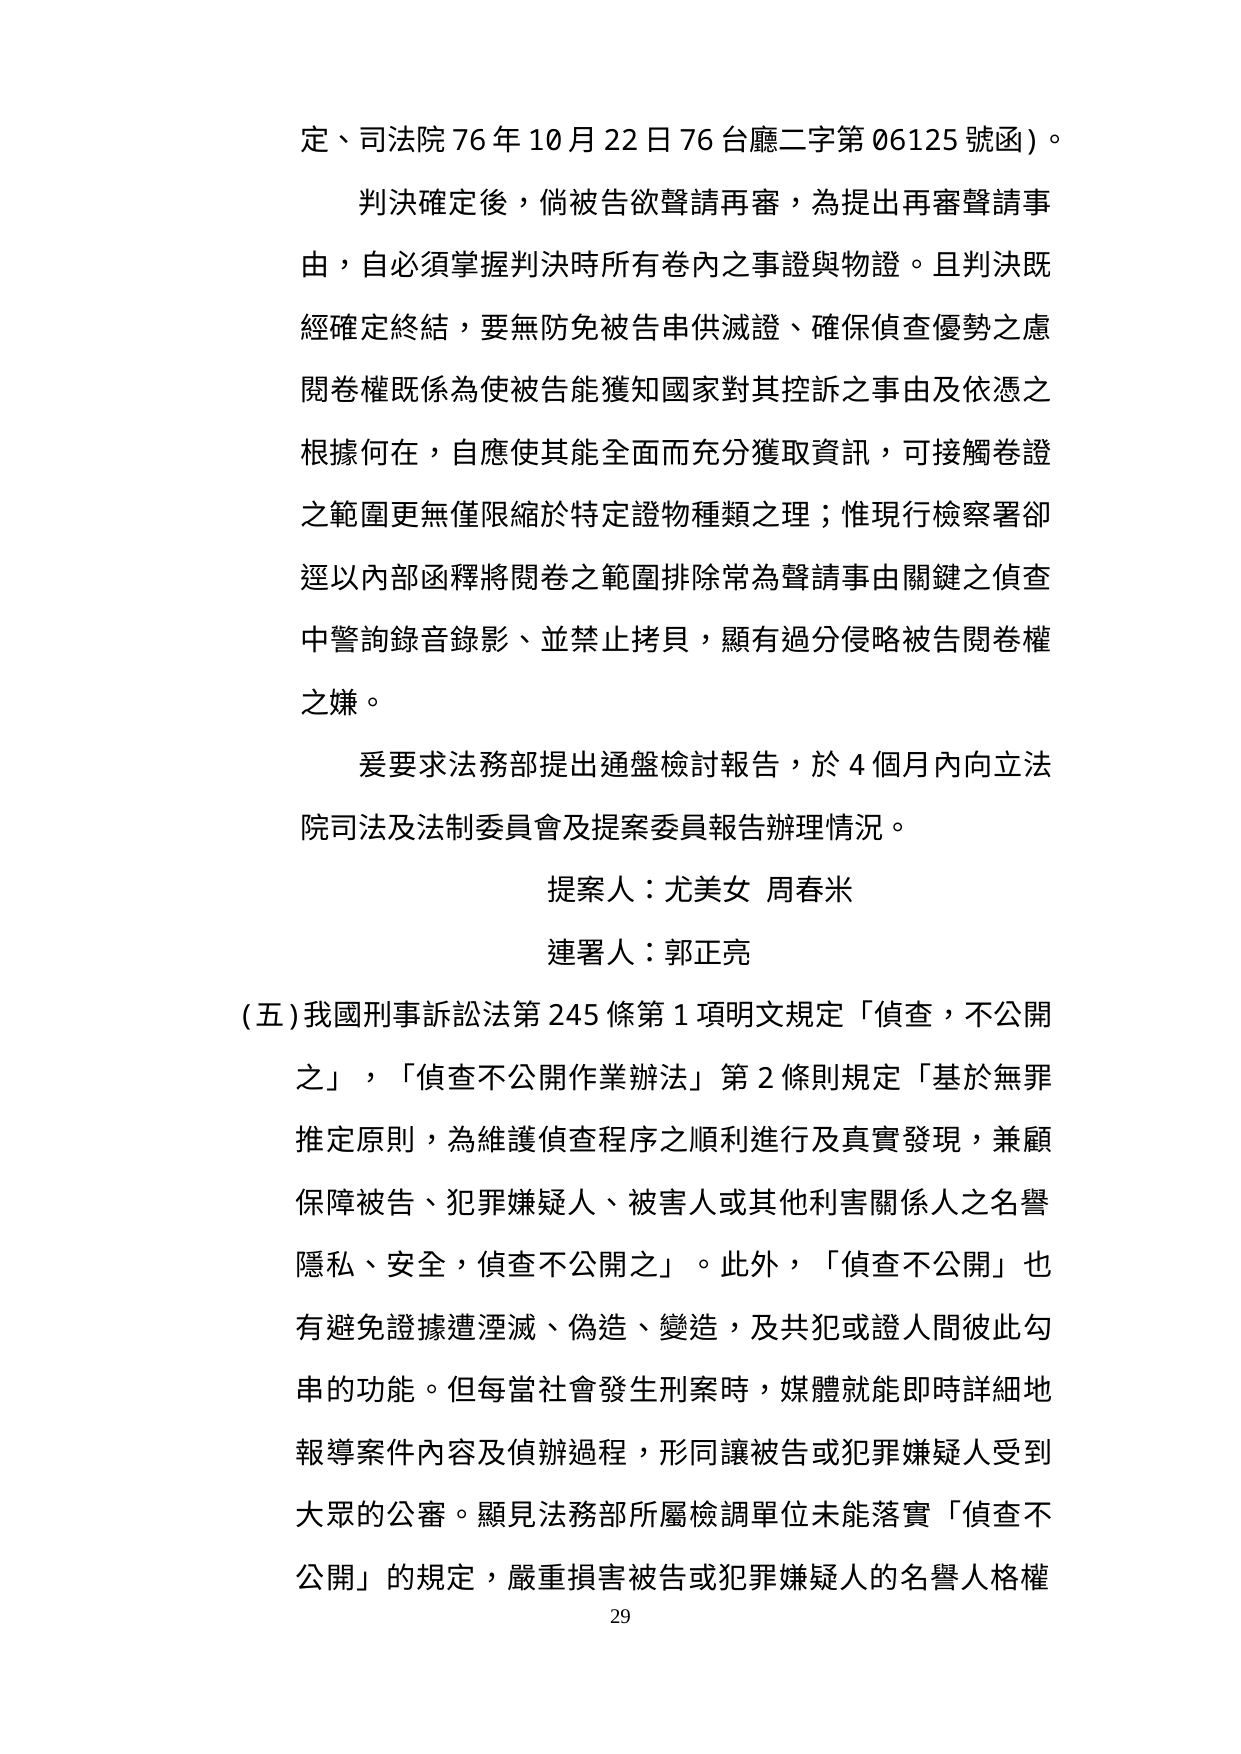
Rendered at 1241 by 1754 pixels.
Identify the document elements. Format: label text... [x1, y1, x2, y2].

text 我國刑事訴訟法第33條雖僅明文審判中之閱卷權，惟實務上亦多肯認刑事判決定讞後有閱卷權行使之需要，宜從寬解釋，准其所請(最高法院105年台抗字第317號裁定、司法院76年10月22日76台廳二字第06125號函)。 [300, 96, 1053, 159]
text 判決確定後，倘被告欲聲請再審，為提出再審聲請事由，自必須掌握判決時所有卷內之事證與物證。且判決既經確定終結，要無防免被告串供滅證、確保偵查優勢之慮。閱卷權既係為使被告能獲知國家對其控訴之事由及依憑之根據何在，自應使其能全面而充分獲取資訊，可接觸卷證之範圍更無僅限縮於特定證物種類之理；惟現行檢察署卻逕以內部函釋將閱卷之範圍排除常為聲請事由關鍵之偵查中警詢錄音錄影、並禁止拷貝，顯有過分侵略被告閱卷權之嫌。 [300, 159, 1053, 721]
text (五)我國刑事訴訟法第245條第1項明文規定「偵查，不公開之」，「偵查不公開作業辦法」第2條則規定「基於無罪推定原則，為維護偵查程序之順利進行及真實發現，兼顧保障被告、犯罪嫌疑人、被害人或其他利害關係人之名譽、隱私、安全，偵查不公開之」。此外，「偵查不公開」也有避免證據遭湮滅、偽造、變造，及共犯或證人間彼此勾串的功能。但每當社會發生刑案時，媒體就能即時詳細地報導案件內容及偵辦過程，形同讓被告或犯罪嫌疑人受到大眾的公審。顯見法務部所屬檢調單位未能落實「偵查不公開」的規定，嚴重損害被告或犯罪嫌疑人的名譽人格權。爰要求法務部應檢討所屬檢調單位「偵查不公開」執行情形，研議修正「偵查不公開作業辦法」，提出「偵查不公開」具體作法與措施，並於6個月內向立法院司法及法制委員會提出書面報告。 [237, 971, 1053, 1596]
text 提案人：尤美女 周春米 [547, 846, 1053, 909]
text 爰要求法務部提出通盤檢討報告，於4個月內向立法院司法及法制委員會及提案委員報告辦理情況。 [300, 721, 1053, 846]
text 連署人：郭正亮 [547, 909, 1053, 971]
